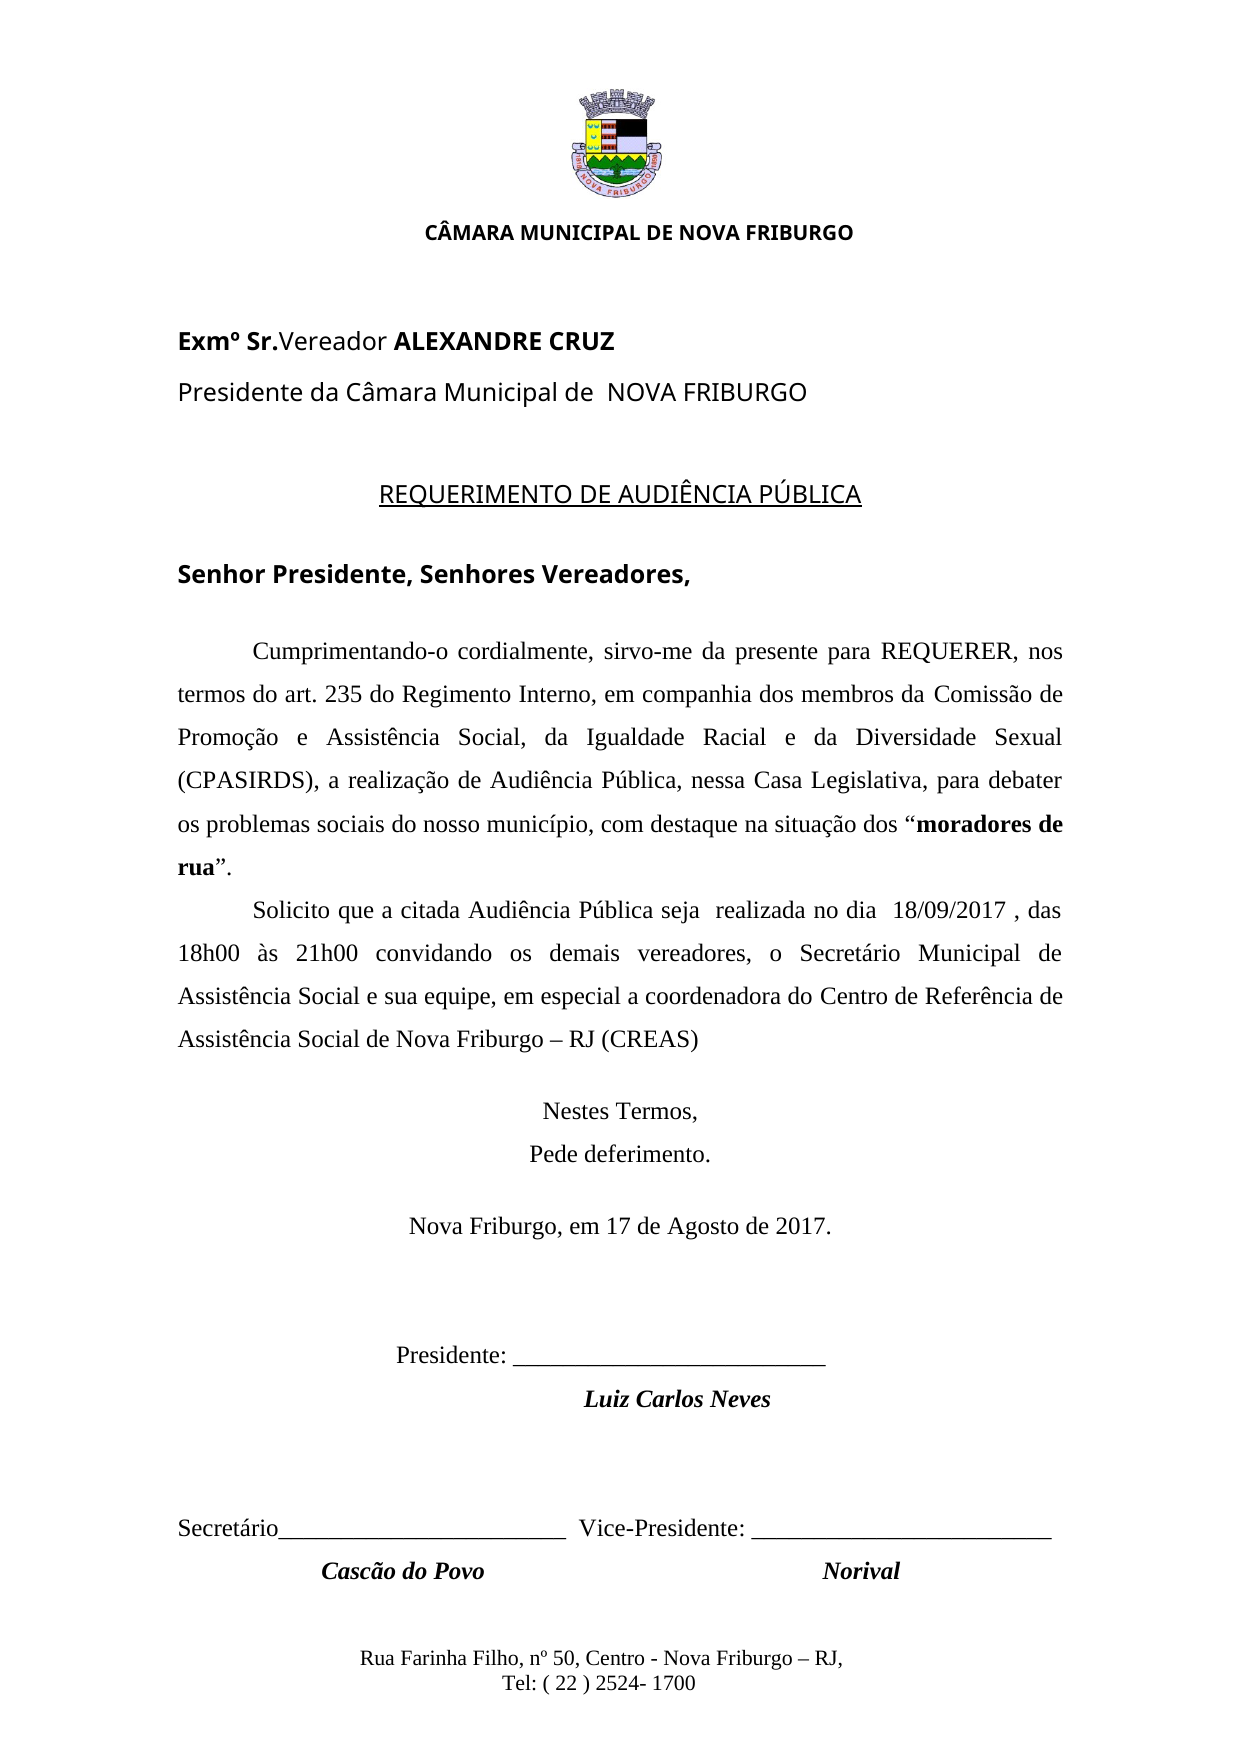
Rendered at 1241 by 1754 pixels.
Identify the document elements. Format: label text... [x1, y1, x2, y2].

text Nestes Termos, [177, 1096, 1063, 1125]
text Cascão do Povo Norival [177, 1556, 1063, 1585]
text Nova Friburgo, em 17 de Agosto de 2017. [177, 1211, 1063, 1240]
text Presidente da Câmara Municipal de NOVA FRIBURGO [177, 374, 1063, 408]
text CÂMARA MUNICIPAL DE NOVA FRIBURGO [177, 218, 1063, 246]
text Solicito que a citada Audiência Pública seja realizada no dia 18/09/2017 , das 18h00 às 21h00 convidando os demais vereadores, o Secretário Municipal de Assistência Social e sua equipe, em especial a coordenadora do Centro de Referência de Assistência Social de Nova Friburgo – RJ (CREAS) [177, 895, 1063, 1053]
text Cumprimentando-o cordialmente, sirvo-me da presente para REQUERER, nos termos do art. 235 do Regimento Interno, em companhia dos membros da Comissão de Promoção e Assistência Social, da Igualdade Racial e da Diversidade Sexual (CPASIRDS), a realização de Audiência Pública, nessa Casa Legislativa, para debater os problemas sociais do nosso município, com destaque na situação dos “moradores de rua”. [177, 636, 1063, 881]
text Senhor Presidente, Senhores Vereadores, [177, 556, 1063, 590]
text Pede deferimento. [177, 1139, 1063, 1168]
text Luiz Carlos Neves [177, 1384, 1063, 1412]
text REQUERIMENTO DE AUDIÊNCIA PÚBLICA [177, 477, 1063, 511]
text Secretário_______________________ Vice-Presidente: ________________________ [177, 1513, 1063, 1542]
text Exmº Sr.Vereador ALEXANDRE CRUZ [177, 323, 1063, 357]
text Presidente: _________________________ [177, 1341, 1063, 1369]
picture [570, 88, 671, 199]
